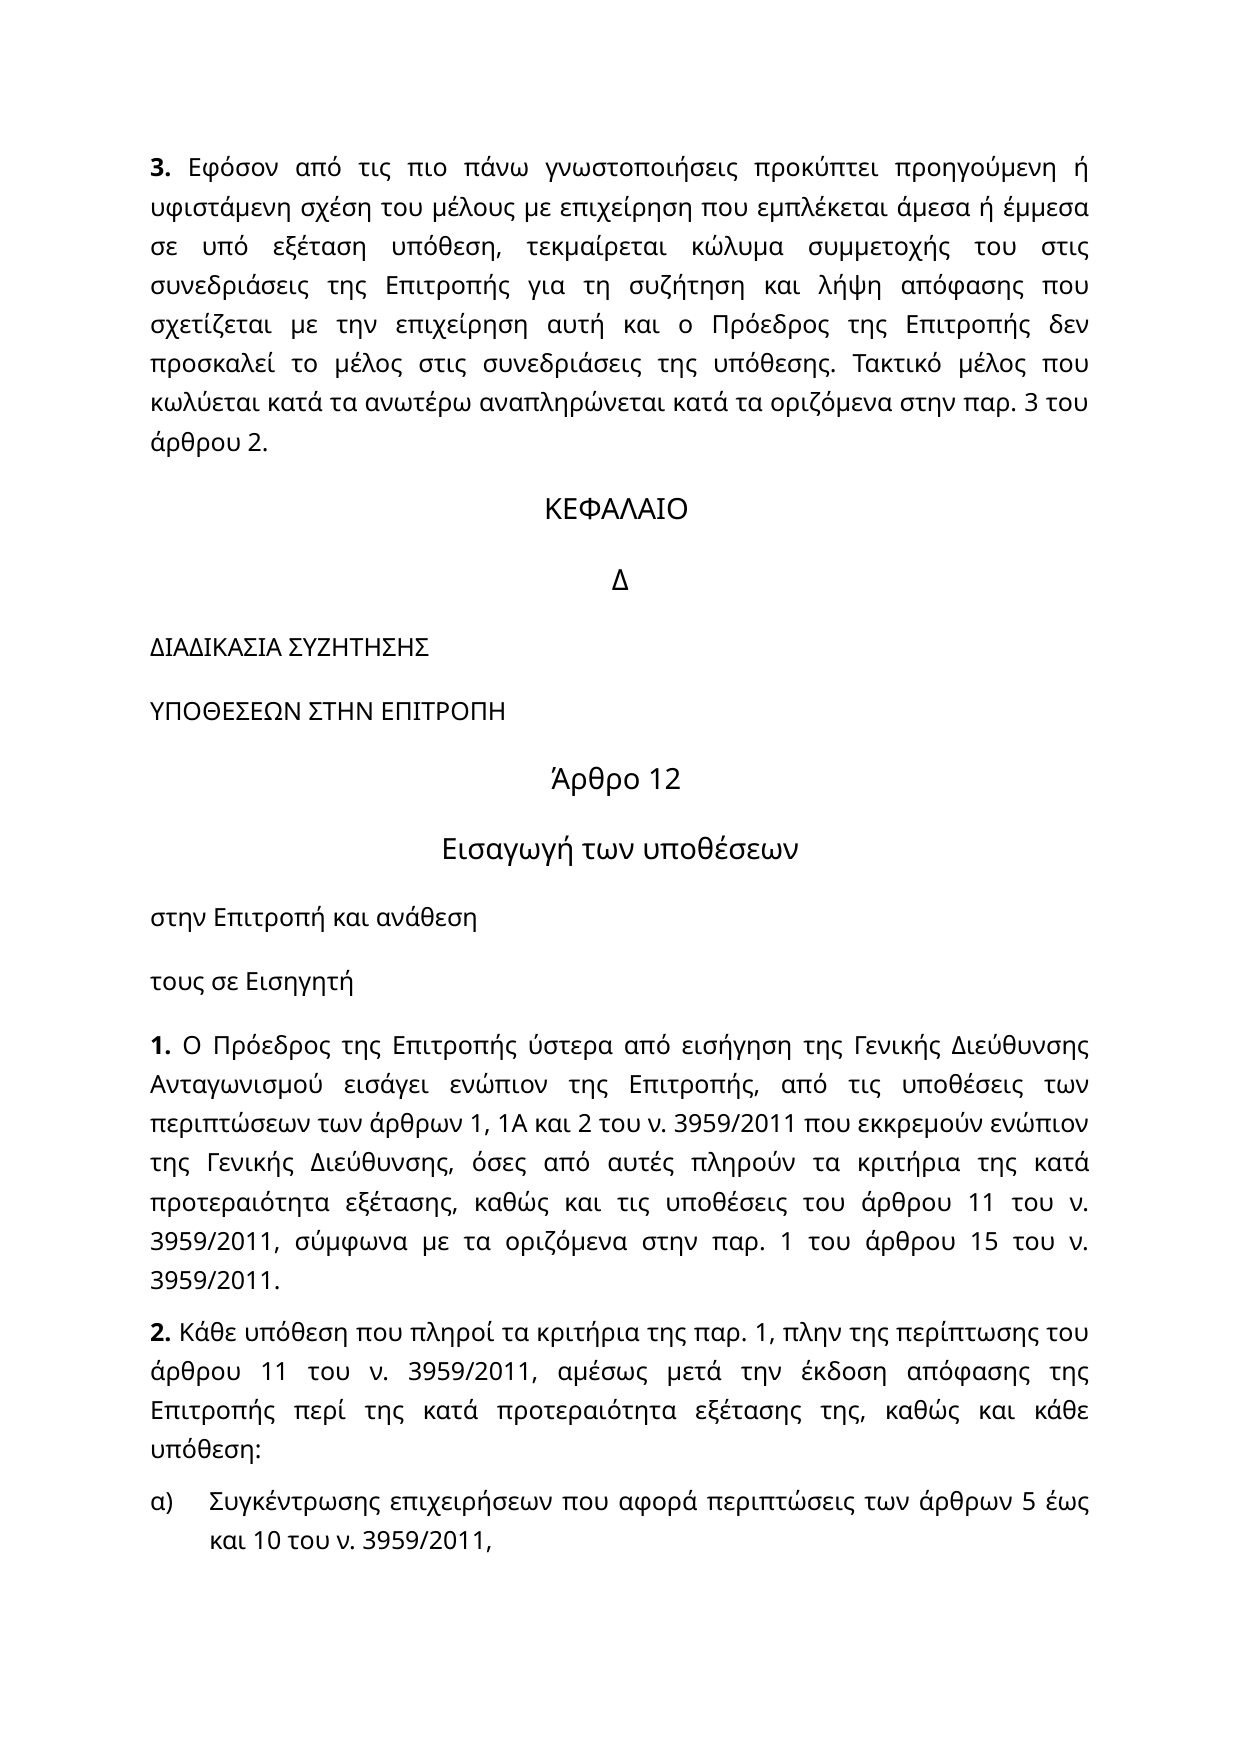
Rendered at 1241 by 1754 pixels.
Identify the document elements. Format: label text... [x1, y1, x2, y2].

list α) Συγκέντρωσης επιχειρήσεων που αφορά περιπτώσεις των άρθρων 5 έως και 10 του ν. 3959/2011, [150, 1483, 1090, 1557]
text ΥΠΟΘΕΣΕΩΝ ΣΤΗΝ ΕΠΙΤΡΟΠΗ [150, 694, 1090, 728]
subtitle Εισαγωγή των υποθέσεων [150, 828, 1090, 868]
text ΔΙΑΔΙΚΑΣΙΑ ΣΥΖΗΤΗΣΗΣ [150, 629, 1090, 664]
text τους σε Εισηγητή [150, 963, 1090, 997]
subtitle ΚΕΦΑΛΑΙΟ [150, 488, 1090, 528]
text 2. Κάθε υπόθεση που πληροί τα κριτήρια της παρ. 1, πλην της περίπτωσης του άρθρου 11 του ν. 3959/2011, αμέσως μετά την έκδοση απόφασης της Επιτροπής περί της κατά προτεραιότητα εξέτασης της, καθώς και κάθε υπόθεση: [150, 1314, 1090, 1466]
subtitle Άρθρο 12 [150, 758, 1090, 798]
text 3. Εφόσον από τις πιο πάνω γνωστοποιήσεις προκύπτει προηγούμενη ή υφιστάμενη σχέση του μέλους με επιχείρηση που εμπλέκεται άμεσα ή έμμεσα σε υπό εξέταση υπόθεση, τεκμαίρεται κώλυμα συμμετοχής του στις συνεδριάσεις της Επιτροπής για τη συζήτηση και λήψη απόφασης που σχετίζεται με την επιχείρηση αυτή και ο Πρόεδρος της Επιτροπής δεν προσκαλεί το μέλος στις συνεδριάσεις της υπόθεσης. Τακτικό μέλος που κωλύεται κατά τα ανωτέρω αναπληρώνεται κατά τα οριζόμενα στην παρ. 3 του άρθρου 2. [150, 150, 1090, 458]
text 1. Ο Πρόεδρος της Επιτροπής ύστερα από εισήγηση της Γενικής Διεύθυνσης Ανταγωνισμού εισάγει ενώπιον της Επιτροπής, από τις υποθέσεις των περιπτώσεων των άρθρων 1, 1Α και 2 του ν. 3959/2011 που εκκρεμούν ενώπιον της Γενικής Διεύθυνσης, όσες από αυτές πληρούν τα κριτήρια της κατά προτεραιότητα εξέτασης, καθώς και τις υποθέσεις του άρθρου 11 του ν. 3959/2011, σύμφωνα με τα οριζόμενα στην παρ. 1 του άρθρου 15 του ν. 3959/2011. [150, 1027, 1090, 1297]
subtitle Δ [150, 559, 1090, 599]
text στην Επιτροπή και ανάθεση [150, 899, 1090, 933]
